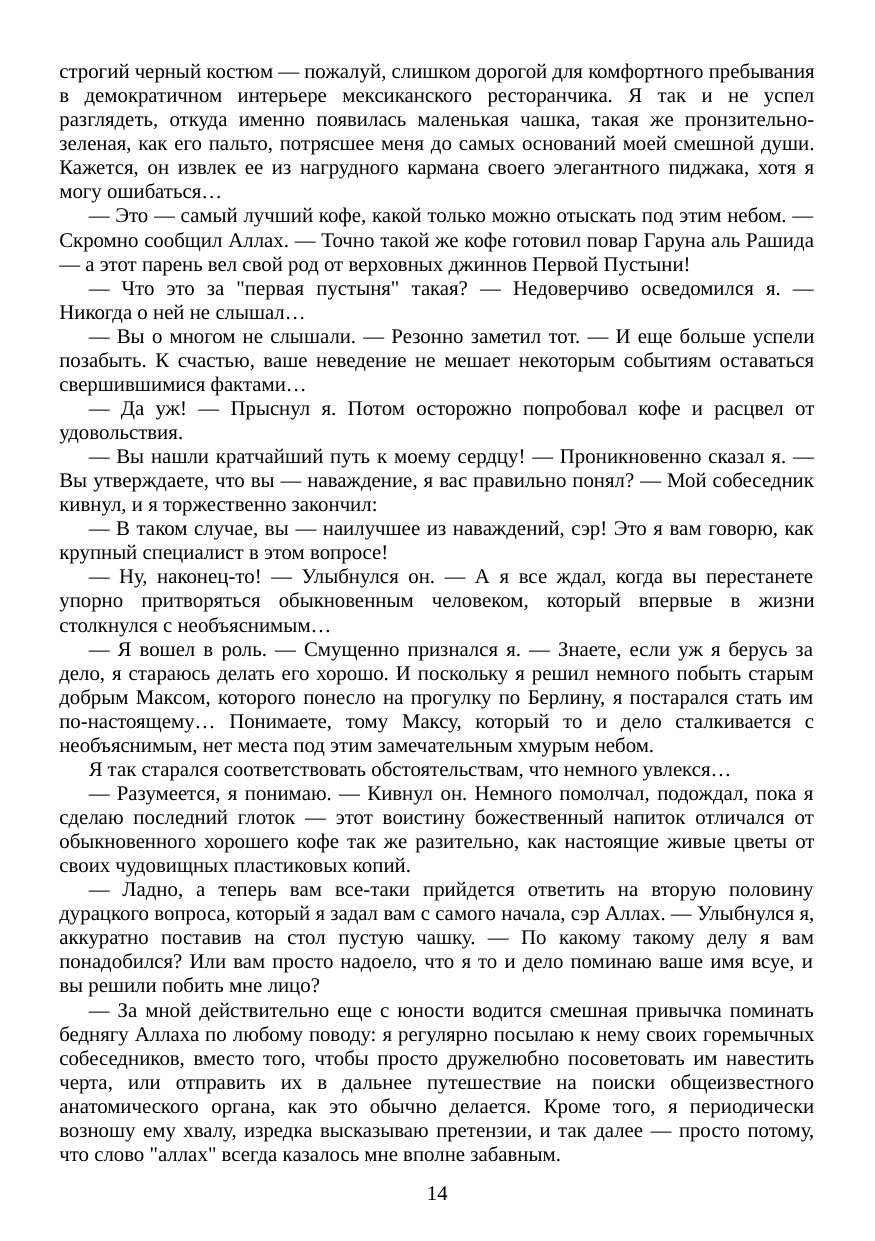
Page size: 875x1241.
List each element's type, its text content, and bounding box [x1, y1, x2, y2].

text — В таком случае, вы — наилучшее из наваждений, сэр! Это я вам говорю, как крупный специалист в этом вопросе! [59, 516, 815, 564]
text — Что это за "первая пустыня" такая? — Недоверчиво осведомился я. — Никогда о ней не слышал… [59, 276, 815, 324]
text — Это — самый лучший кофе, какой только можно отыскать под этим небом. — Скромно сообщил Аллах. — Точно такой же кофе готовил повар Гаруна аль Рашида — а этот парень вел свой род от верховных джиннов Первой Пустыни! [59, 203, 815, 276]
text — Ладно, а теперь вам все-таки прийдется ответить на вторую половину дурацкого вопроса, который я задал вам с самого начала, сэр Аллах. — Улыбнулся я, аккуратно поставив на стол пустую чашку. — По какому такому делу я вам понадобился? Или вам просто надоело, что я то и дело поминаю ваше имя всуе, и вы решили побить мне лицо? [59, 877, 815, 997]
text — Вы о многом не слышали. — Резонно заметил тот. — И еще больше успели позабыть. К счастью, ваше неведение не мешает некоторым событиям оставаться свершившимися фактами… [59, 324, 815, 396]
text Я так старался соответствовать обстоятельствам, что немного увлекся… [59, 757, 815, 781]
text — Ну, наконец-то! — Улыбнулся он. — А я все ждал, когда вы перестанете упорно притворяться обыкновенным человеком, который впервые в жизни столкнулся с необъяснимым… [59, 564, 815, 637]
text — Вы нашли кратчайший путь к моему сердцу! — Проникновенно сказал я. — Вы утверждаете, что вы — наваждение, я вас правильно понял? — Мой собеседник кивнул, и я торжественно закончил: [59, 444, 815, 516]
text строгий черный костюм — пожалуй, слишком дорогой для комфортного пребывания в демократичном интерьере мексиканского ресторанчика. Я так и не успел разглядеть, откуда именно появилась маленькая чашка, такая же пронзительно-зеленая, как его пальто, потрясшее меня до самых оснований моей смешной души. Кажется, он извлек ее из нагрудного кармана своего элегантного пиджака, хотя я могу ошибаться… [59, 59, 815, 203]
text — Да уж! — Прыснул я. Потом осторожно попробовал кофе и расцвел от удовольствия. [59, 396, 815, 444]
text — Разумеется, я понимаю. — Кивнул он. Немного помолчал, подождал, пока я сделаю последний глоток — этот воистину божественный напиток отличался от обыкновенного хорошего кофе так же разительно, как настоящие живые цветы от своих чудовищных пластиковых копий. [59, 781, 815, 877]
text — Я вошел в роль. — Смущенно признался я. — Знаете, если уж я берусь за дело, я стараюсь делать его хорошо. И поскольку я решил немного побыть старым добрым Максом, которого понесло на прогулку по Берлину, я постарался стать им по-настоящему… Понимаете, тому Максу, который то и дело сталкивается с необъяснимым, нет места под этим замечательным хмурым небом. [59, 637, 815, 757]
text — За мной действительно еще с юности водится смешная привычка поминать беднягу Аллаха по любому поводу: я регулярно посылаю к нему своих горемычных собеседников, вместо того, чтобы просто дружелюбно посоветовать им навестить черта, или отправить их в дальнее путешествие на поиски общеизвестного анатомического органа, как это обычно делается. Кроме того, я периодически возношу ему хвалу, изредка высказываю претензии, и так далее — просто потому, что слово "аллах" всегда казалось мне вполне забавным. [59, 997, 815, 1166]
